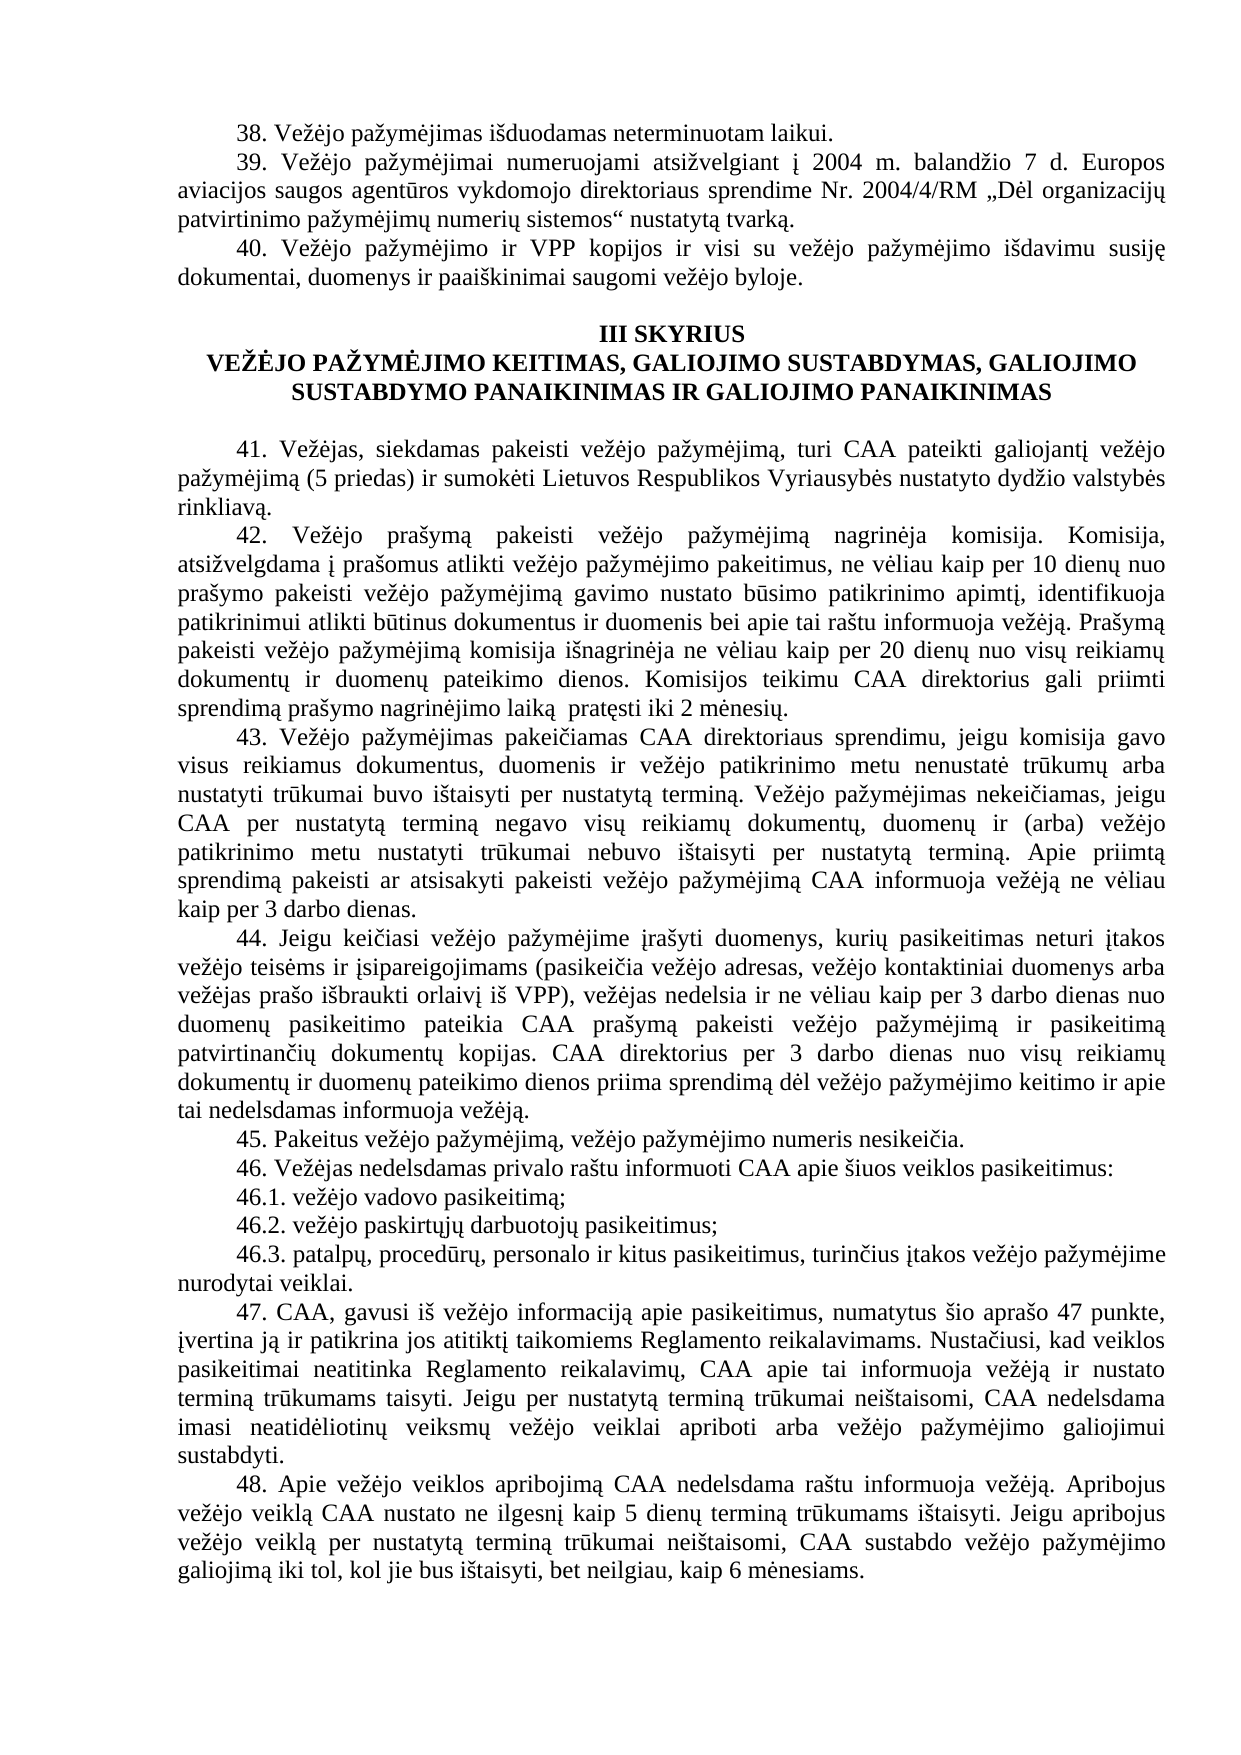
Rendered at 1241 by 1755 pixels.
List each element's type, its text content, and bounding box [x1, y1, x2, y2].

text 46.1. vežėjo vadovo pasikeitimą; [177, 1182, 1166, 1211]
text 48. Apie vežėjo veiklos apribojimą CAA nedelsdama raštu informuoja vežėją. Apribojus vežėjo veiklą CAA nustato ne ilgesnį kaip 5 dienų terminą trūkumams ištaisyti. Jeigu apribojus vežėjo veiklą per nustatytą terminą trūkumai neištaisomi, CAA sustabdo vežėjo pažymėjimo galiojimą iki tol, kol jie bus ištaisyti, bet neilgiau, kaip 6 mėnesiams. [177, 1469, 1166, 1584]
text 46.3. patalpų, procedūrų, personalo ir kitus pasikeitimus, turinčius įtakos vežėjo pažymėjime nurodytai veiklai. [177, 1239, 1166, 1297]
text 38. Vežėjo pažymėjimas išduodamas neterminuotam laikui. [177, 118, 1166, 147]
text 42. Vežėjo prašymą pakeisti vežėjo pažymėjimą nagrinėja komisija. Komisija, atsižvelgdama į prašomus atlikti vežėjo pažymėjimo pakeitimus, ne vėliau kaip per 10 dienų nuo prašymo pakeisti vežėjo pažymėjimą gavimo nustato būsimo patikrinimo apimtį, identifikuoja patikrinimui atlikti būtinus dokumentus ir duomenis bei apie tai raštu informuoja vežėją. Prašymą pakeisti vežėjo pažymėjimą komisija išnagrinėja ne vėliau kaip per 20 dienų nuo visų reikiamų dokumentų ir duomenų pateikimo dienos. Komisijos teikimu CAA direktorius gali priimti sprendimą prašymo nagrinėjimo laiką pratęsti iki 2 mėnesių. [177, 521, 1166, 722]
text VEŽĖJO PAŽYMĖJIMO KEITIMAS, GALIOJIMO SUSTABDYMAS, GALIOJIMO SUSTABDYMO PANAIKINIMAS IR GALIOJIMO PANAIKINIMAS [177, 348, 1166, 406]
text 47. CAA, gavusi iš vežėjo informaciją apie pasikeitimus, numatytus šio aprašo 47 punkte, įvertina ją ir patikrina jos atitiktį taikomiems Reglamento reikalavimams. Nustačiusi, kad veiklos pasikeitimai neatitinka Reglamento reikalavimų, CAA apie tai informuoja vežėją ir nustato terminą trūkumams taisyti. Jeigu per nustatytą terminą trūkumai neištaisomi, CAA nedelsdama imasi neatidėliotinų veiksmų vežėjo veiklai apriboti arba vežėjo pažymėjimo galiojimui sustabdyti. [177, 1297, 1166, 1469]
text 46. Vežėjas nedelsdamas privalo raštu informuoti CAA apie šiuos veiklos pasikeitimus: [177, 1153, 1166, 1182]
text 43. Vežėjo pažymėjimas pakeičiamas CAA direktoriaus sprendimu, jeigu komisija gavo visus reikiamus dokumentus, duomenis ir vežėjo patikrinimo metu nenustatė trūkumų arba nustatyti trūkumai buvo ištaisyti per nustatytą terminą. Vežėjo pažymėjimas nekeičiamas, jeigu CAA per nustatytą terminą negavo visų reikiamų dokumentų, duomenų ir (arba) vežėjo patikrinimo metu nustatyti trūkumai nebuvo ištaisyti per nustatytą terminą. Apie priimtą sprendimą pakeisti ar atsisakyti pakeisti vežėjo pažymėjimą CAA informuoja vežėją ne vėliau kaip per 3 darbo dienas. [177, 722, 1166, 923]
text 39. Vežėjo pažymėjimai numeruojami atsižvelgiant į 2004 m. balandžio 7 d. Europos aviacijos saugos agentūros vykdomojo direktoriaus sprendime Nr. 2004/4/RM „Dėl organizacijų patvirtinimo pažymėjimų numerių sistemos“ nustatytą tvarką. [177, 147, 1166, 233]
text 45. Pakeitus vežėjo pažymėjimą, vežėjo pažymėjimo numeris nesikeičia. [177, 1124, 1166, 1153]
text 46.2. vežėjo paskirtųjų darbuotojų pasikeitimus; [177, 1211, 1166, 1239]
text 41. Vežėjas, siekdamas pakeisti vežėjo pažymėjimą, turi CAA pateikti galiojantį vežėjo pažymėjimą (5 priedas) ir sumokėti Lietuvos Respublikos Vyriausybės nustatyto dydžio valstybės rinkliavą. [177, 434, 1166, 521]
text 44. Jeigu keičiasi vežėjo pažymėjime įrašyti duomenys, kurių pasikeitimas neturi įtakos vežėjo teisėms ir įsipareigojimams (pasikeičia vežėjo adresas, vežėjo kontaktiniai duomenys arba vežėjas prašo išbraukti orlaivį iš VPP), vežėjas nedelsia ir ne vėliau kaip per 3 darbo dienas nuo duomenų pasikeitimo pateikia CAA prašymą pakeisti vežėjo pažymėjimą ir pasikeitimą patvirtinančių dokumentų kopijas. CAA direktorius per 3 darbo dienas nuo visų reikiamų dokumentų ir duomenų pateikimo dienos priima sprendimą dėl vežėjo pažymėjimo keitimo ir apie tai nedelsdamas informuoja vežėją. [177, 923, 1166, 1124]
text III SKYRIUS [177, 319, 1166, 348]
text 40. Vežėjo pažymėjimo ir VPP kopijos ir visi su vežėjo pažymėjimo išdavimu susiję dokumentai, duomenys ir paaiškinimai saugomi vežėjo byloje. [177, 233, 1166, 291]
